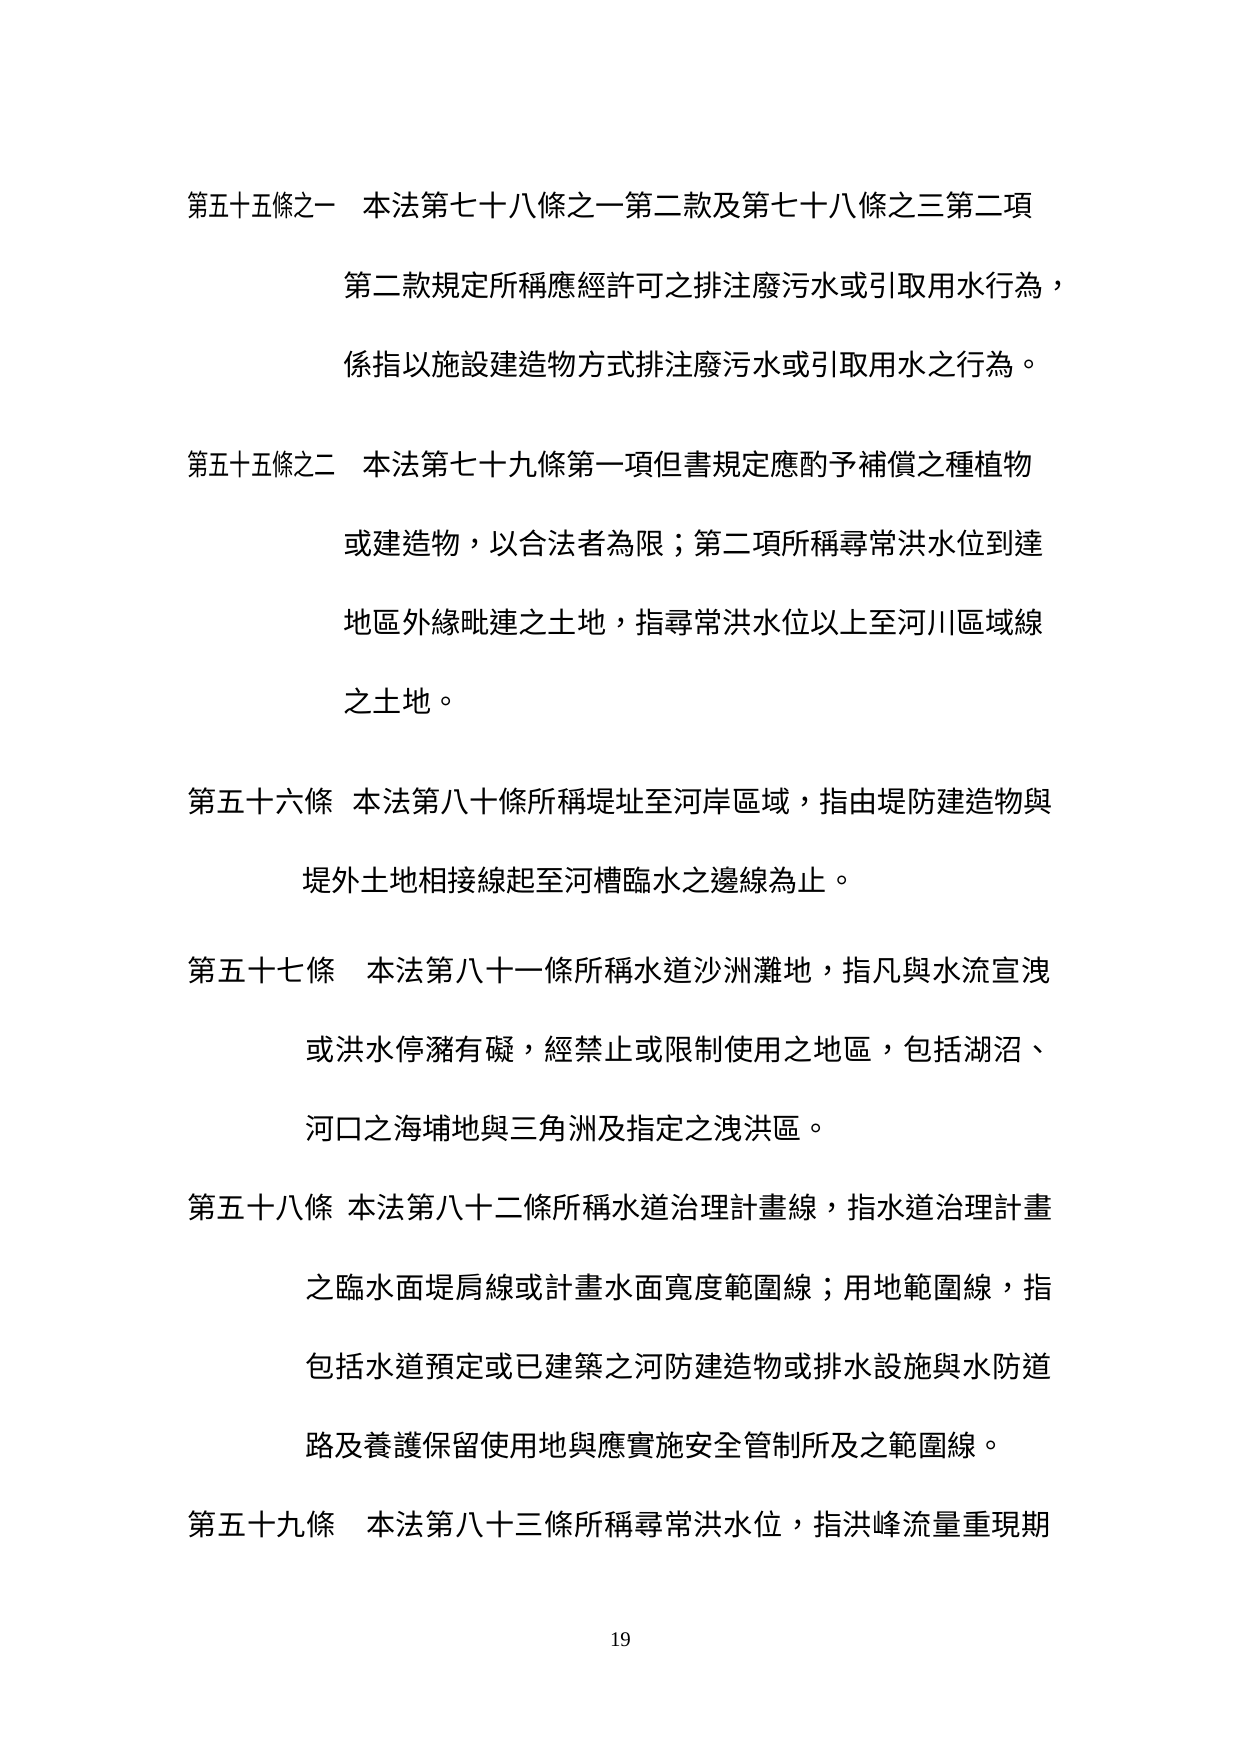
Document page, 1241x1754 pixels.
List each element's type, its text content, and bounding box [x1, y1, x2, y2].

text 第五十八條 本法第八十二條所稱水道治理計畫線，指水道治理計畫之臨水面堤肩線或計畫水面寬度範圍線；用地範圍線，指包括水道預定或已建築之河防建造物或排水設施與水防道路及養護保留使用地與應實施安全管制所及之範圍線。 [187, 1167, 1053, 1483]
text 第五十五條之一 本法第七十八條之一第二款及第七十八條之三第二項第二款規定所稱應經許可之排注廢污水或引取用水行為，係指以施設建造物方式排注廢污水或引取用水之行為。 [187, 164, 1053, 402]
text 第五十五條之二 本法第七十九條第一項但書規定應酌予補償之種植物或建造物，以合法者為限；第二項所稱尋常洪水位到達地區外緣毗連之土地，指尋常洪水位以上至河川區域線之土地。 [187, 423, 1053, 739]
text 第五十六條 本法第八十條所稱堤址至河岸區域，指由堤防建造物與堤外土地相接線起至河槽臨水之邊線為止。 [187, 760, 1053, 919]
text 第五十九條 本法第八十三條所稱尋常洪水位，指洪峰流量重現期 [187, 1483, 1053, 1562]
text 第五十七條 本法第八十一條所稱水道沙洲灘地，指凡與水流宣洩或洪水停瀦有礙，經禁止或限制使用之地區，包括湖沼、河口之海埔地與三角洲及指定之洩洪區。 [187, 929, 1053, 1167]
